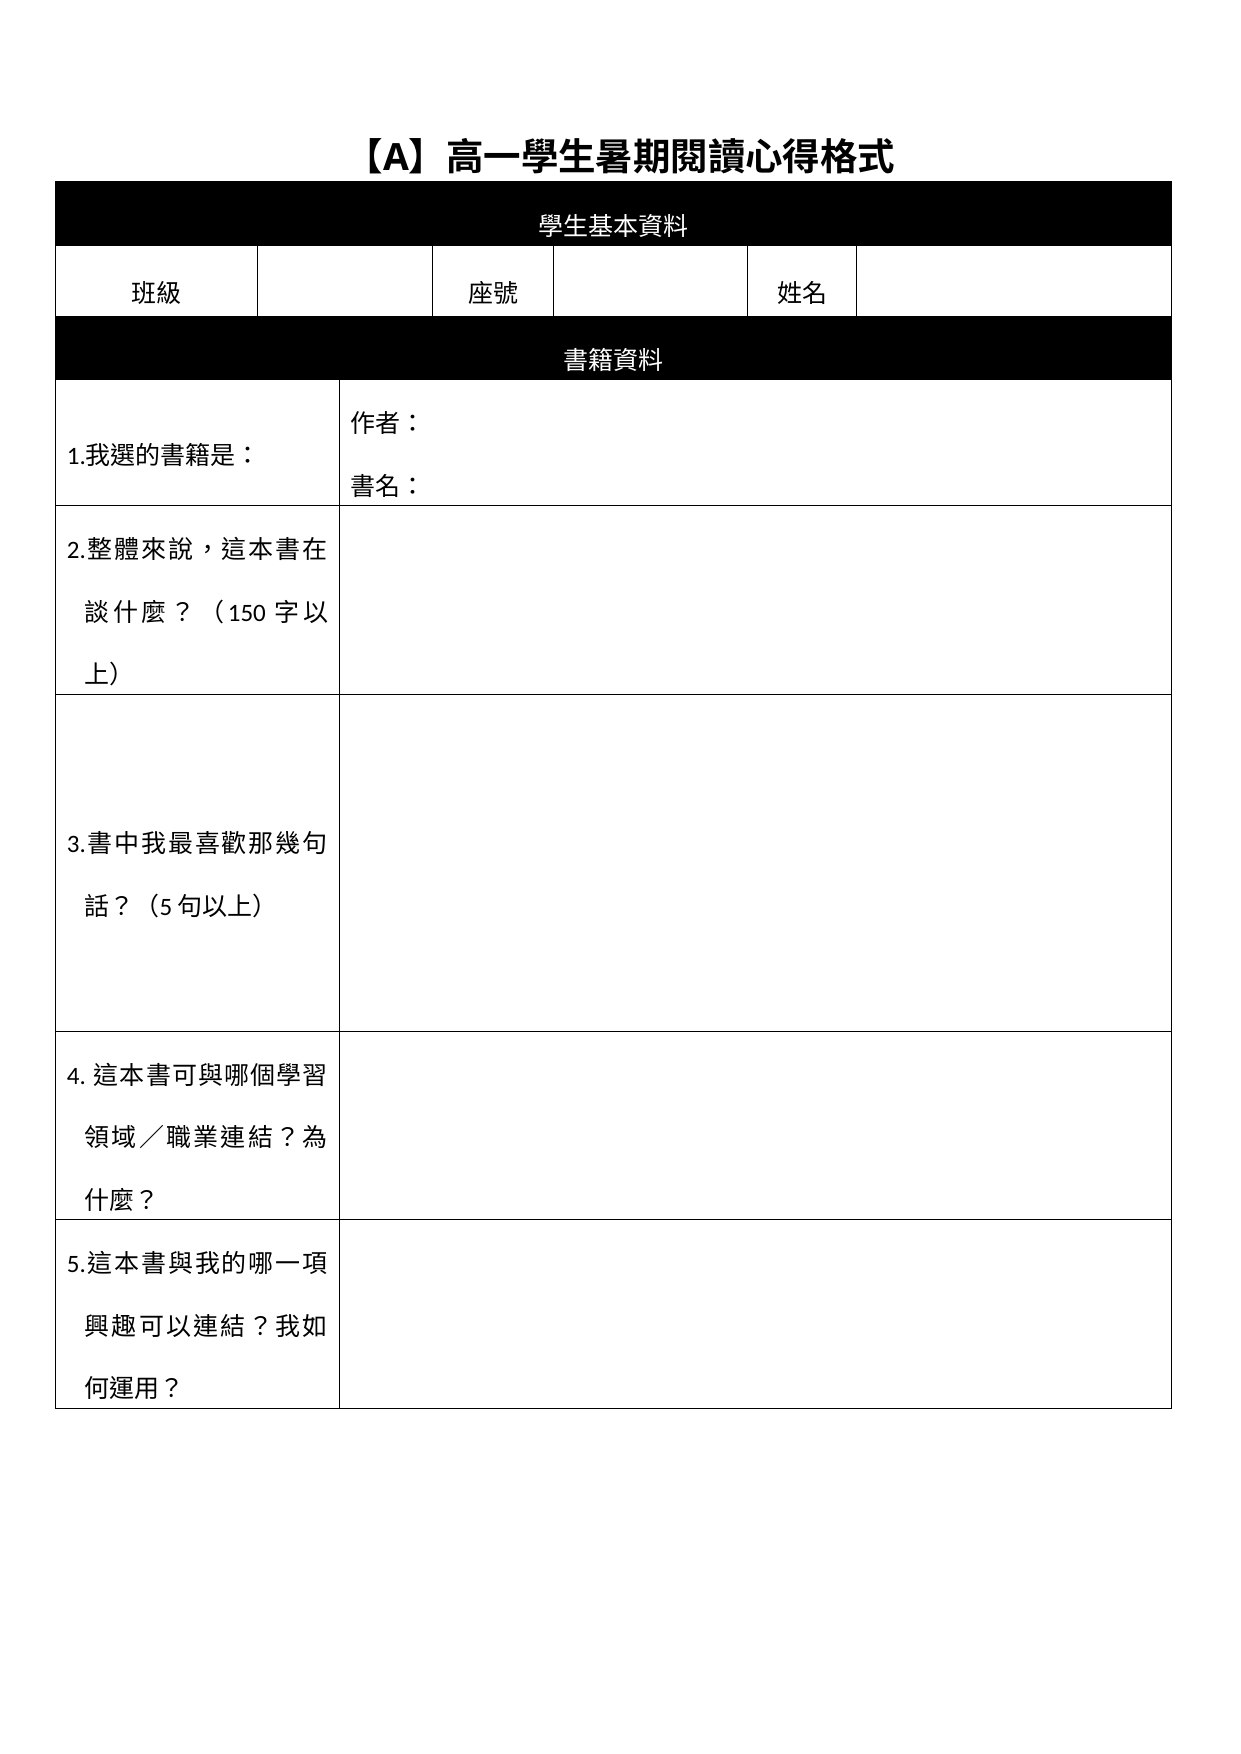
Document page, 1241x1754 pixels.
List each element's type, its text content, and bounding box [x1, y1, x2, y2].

table_cell 3.書中我最喜歡那幾句話？（5句以上） [56, 695, 339, 1031]
table_cell [340, 1220, 1171, 1408]
table_cell [340, 695, 1171, 1031]
table_cell 班級 [56, 246, 257, 316]
table_cell [258, 246, 432, 316]
table_cell 4. 這本書可與哪個學習領域／職業連結？為什麼？ [56, 1032, 339, 1219]
table_cell 姓名 [748, 246, 856, 316]
table_cell 1.我選的書籍是： [56, 380, 339, 505]
table_cell [857, 246, 1171, 316]
table_header 學生基本資料 [56, 183, 1171, 245]
table_cell 作者： 書名： [340, 380, 1171, 505]
table_cell [554, 246, 747, 316]
text 【A】高一學生暑期閱讀心得格式 [118, 127, 1122, 181]
table_cell 5.這本書與我的哪一項興趣可以連結？我如何運用？ [56, 1220, 339, 1408]
table_cell 2.整體來說，這本書在談什麼？（150字以上） [56, 506, 339, 694]
table_cell 座號 [433, 246, 553, 316]
table_cell 書籍資料 [56, 317, 1171, 379]
table_cell [340, 1032, 1171, 1219]
table_cell [340, 506, 1171, 694]
